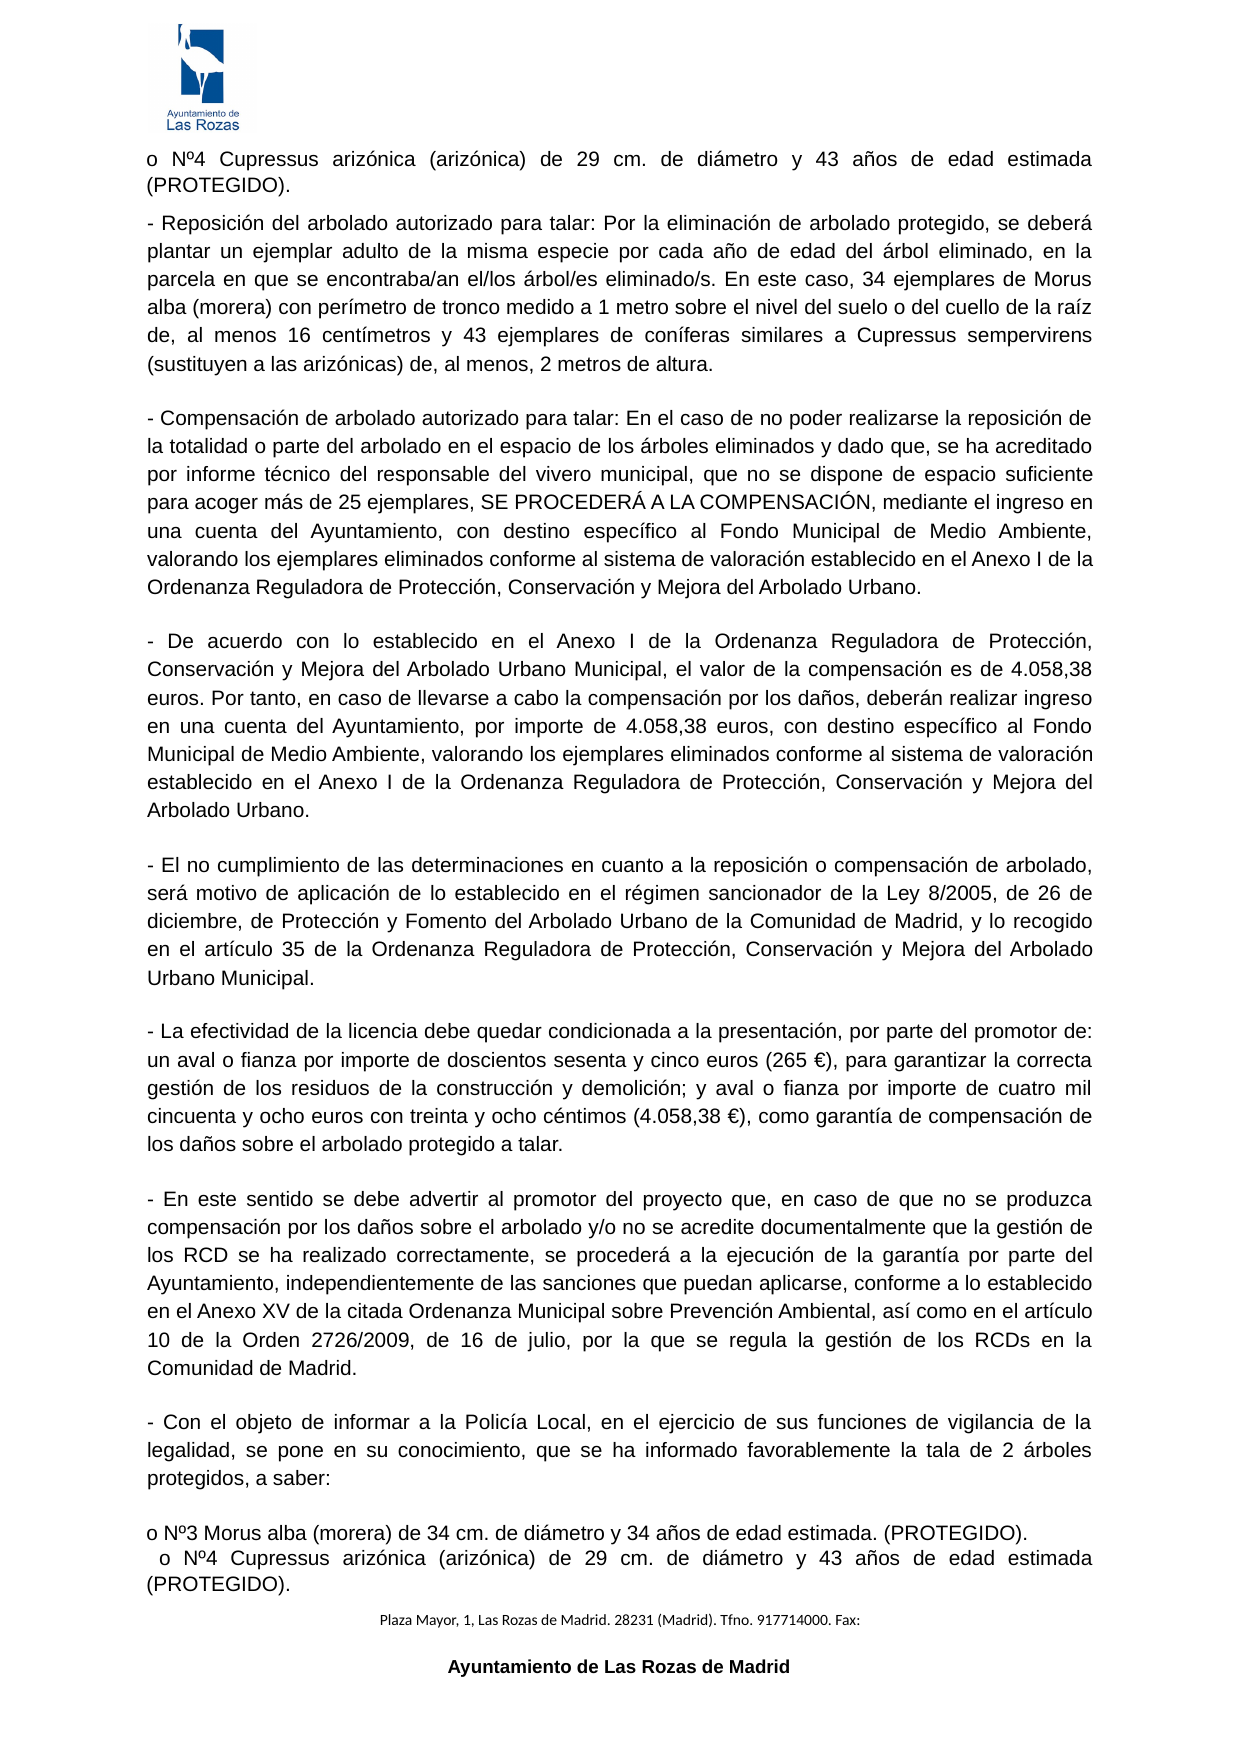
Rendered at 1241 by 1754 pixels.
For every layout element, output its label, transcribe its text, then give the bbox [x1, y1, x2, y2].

text - De acuerdo con lo establecido en el Anexo I de la Ordenanza Reguladora de Protección, Conservación y Mejora del Arbolado Urbano Municipal, el valor de la compensación es de 4.058,38 euros. Por tanto, en caso de llevarse a cabo la compensación por los daños, deberán realizar ingreso en una cuenta del Ayuntamiento, por importe de 4.058,38 euros, con destino específico al Fondo Municipal de Medio Ambiente, valorando los ejemplares eliminados conforme al sistema de valoración establecido en el Anexo I de la Ordenanza Reguladora de Protección, Conservación y Mejora del Arbolado Urbano. [147, 629, 1094, 822]
text o Nº4 Cupressus arizónica (arizónica) de 29 cm. de diámetro y 43 años de edad estimada (PROTEGIDO). [146, 1546, 1094, 1595]
text o Nº3 Morus alba (morera) de 34 cm. de diámetro y 34 años de edad estimada. (PROTEGIDO). [146, 1520, 1094, 1544]
text - Reposición del arbolado autorizado para talar: Por la eliminación de arbolado protegido, se deberá plantar un ejemplar adulto de la misma especie por cada año de edad del árbol eliminado, en la parcela en que se encontraba/an el/los árbol/es eliminado/s. En este caso, 34 ejemplares de Morus alba (morera) con perímetro de tronco medido a 1 metro sobre el nivel del suelo o del cuello de la raíz de, al menos 16 centímetros y 43 ejemplares de coníferas similares a Cupressus sempervirens (sustituyen a las arizónicas) de, al menos, 2 metros de altura. [147, 210, 1094, 375]
text - La efectividad de la licencia debe quedar condicionada a la presentación, por parte del promotor de: un aval o fianza por importe de doscientos sesenta y cinco euros (265 €), para garantizar la correcta gestión de los residuos de la construcción y demolición; y aval o fianza por importe de cuatro mil cincuenta y ocho euros con treinta y ocho céntimos (4.058,38 €), como garantía de compensación de los daños sobre el arbolado protegido a talar. [147, 1019, 1094, 1156]
text - Compensación de arbolado autorizado para talar: En el caso de no poder realizarse la reposición de la totalidad o parte del arbolado en el espacio de los árboles eliminados y dado que, se ha acreditado por informe técnico del responsable del vivero municipal, que no se dispone de espacio suficiente para acoger más de 25 ejemplares, SE PROCEDERÁ A LA COMPENSACIÓN, mediante el ingreso en una cuenta del Ayuntamiento, con destino específico al Fondo Municipal de Medio Ambiente, valorando los ejemplares eliminados conforme al sistema de valoración establecido en el Anexo I de la Ordenanza Reguladora de Protección, Conservación y Mejora del Arbolado Urbano. [147, 406, 1094, 599]
text - En este sentido se debe advertir al promotor del proyecto que, en caso de que no se produzca compensación por los daños sobre el arbolado y/o no se acredite documentalmente que la gestión de los RCD se ha realizado correctamente, se procederá a la ejecución de la garantía por parte del Ayuntamiento, independientemente de las sanciones que puedan aplicarse, conforme a lo establecido en el Anexo XV de la citada Ordenanza Municipal sobre Prevención Ambiental, así como en el artículo 10 de la Orden 2726/2009, de 16 de julio, por la que se regula la gestión de los RCDs en la Comunidad de Madrid. [147, 1186, 1094, 1380]
text - Con el objeto de informar a la Policía Local, en el ejercicio de sus funciones de vigilancia de la legalidad, se pone en su conocimiento, que se ha informado favorablemente la tala de 2 árboles protegidos, a saber: [147, 1410, 1094, 1490]
text o Nº4 Cupressus arizónica (arizónica) de 29 cm. de diámetro y 43 años de edad estimada (PROTEGIDO). [146, 147, 1094, 196]
text - El no cumplimiento de las determinaciones en cuanto a la reposición o compensación de arbolado, será motivo de aplicación de lo establecido en el régimen sancionador de la Ley 8/2005, de 26 de diciembre, de Protección y Fomento del Arbolado Urbano de la Comunidad de Madrid, y lo recogido en el artículo 35 de la Ordenanza Reguladora de Protección, Conservación y Mejora del Arbolado Urbano Municipal. [147, 852, 1094, 989]
